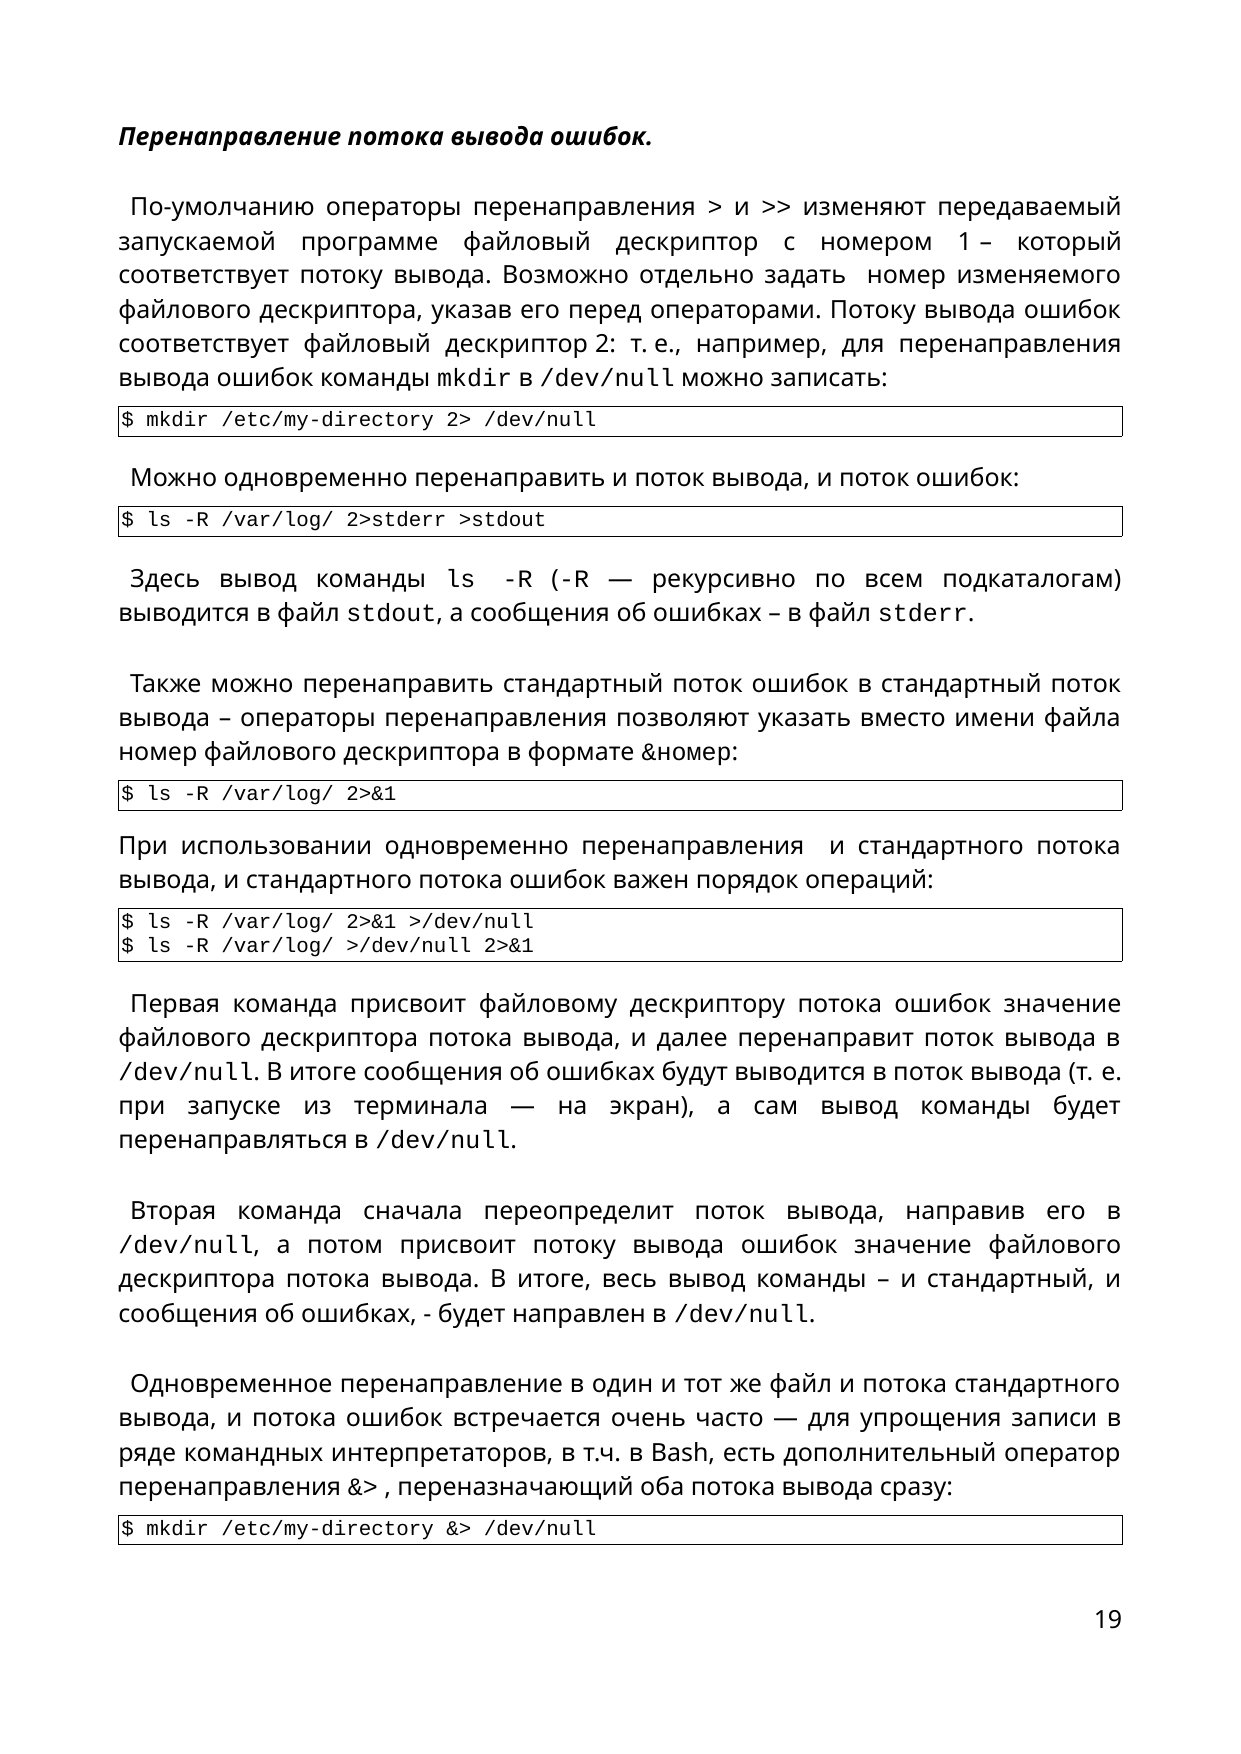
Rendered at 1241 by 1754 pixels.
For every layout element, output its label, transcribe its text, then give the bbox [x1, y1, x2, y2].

text Вторая команда сначала переопределит поток вывода, направив его в /dev/null, а потом присвоит потоку вывода ошибок значение файлового дескриптора потока вывода. В итоге, весь вывод команды – и стандартный, и сообщения об ошибках, - будет направлен в /dev/null. [118, 1193, 1122, 1329]
text $ ls -R /var/log/ 2>&1 >/dev/null [119, 909, 1122, 932]
text Одновременное перенаправление в один и тот же файл и потока стандартного вывода, и потока ошибок встречается очень часто — для упрощения записи в ряде командных интерпретаторов, в т.ч. в Bash, есть дополнительный оператор перенаправления &> , переназначающий оба потока вывода сразу: [118, 1366, 1122, 1502]
text Также можно перенаправить стандартный поток ошибок в стандартный поток вывода – операторы перенаправления позволяют указать вместо имени файла номер файлового дескриптора в формате &номер: [118, 665, 1122, 768]
text $ ls -R /var/log/ 2>&1 [119, 781, 1122, 810]
subtitle Перенаправление потока вывода ошибок. [118, 118, 1122, 152]
text $ mkdir /etc/my-directory 2> /dev/null [119, 407, 1122, 436]
text Первая команда присвоит файловому дескриптору потока ошибок значение файлового дескриптора потока вывода, и далее перенаправит поток вывода в /dev/null. В итоге сообщения об ошибках будут выводится в поток вывода (т. е. при запуске из терминала — на экран), а сам вывод команды будет перенаправляться в /dev/null. [118, 986, 1122, 1156]
text При использовании одновременно перенаправления и стандартного потока вывода, и стандартного потока ошибок важен порядок операций: [118, 827, 1122, 896]
text $ mkdir /etc/my-directory &> /dev/null [119, 1516, 1122, 1544]
text $ ls -R /var/log/ >/dev/null 2>&1 [119, 932, 1122, 961]
text $ ls -R /var/log/ 2>stderr >stdout [119, 507, 1122, 536]
text Можно одновременно перенаправить и поток вывода, и поток ошибок: [118, 460, 1122, 494]
text Здесь вывод команды ls -R (-R — рекурсивно по всем подкаталогам) выводится в файл stdout, а сообщения об ошибках – в файл stderr. [118, 560, 1122, 629]
text По-умолчанию операторы перенаправления > и >> изменяют передаваемый запускаемой программе файловый дескриптор с номером 1 – который соответствует потоку вывода. Возможно отдельно задать номер изменяемого файлового дескриптора, указав его перед операторами. Потоку вывода ошибок соответствует файловый дескриптор 2: т. е., например, для перенаправления вывода ошибок команды mkdir в /dev/null можно записать: [118, 189, 1122, 394]
